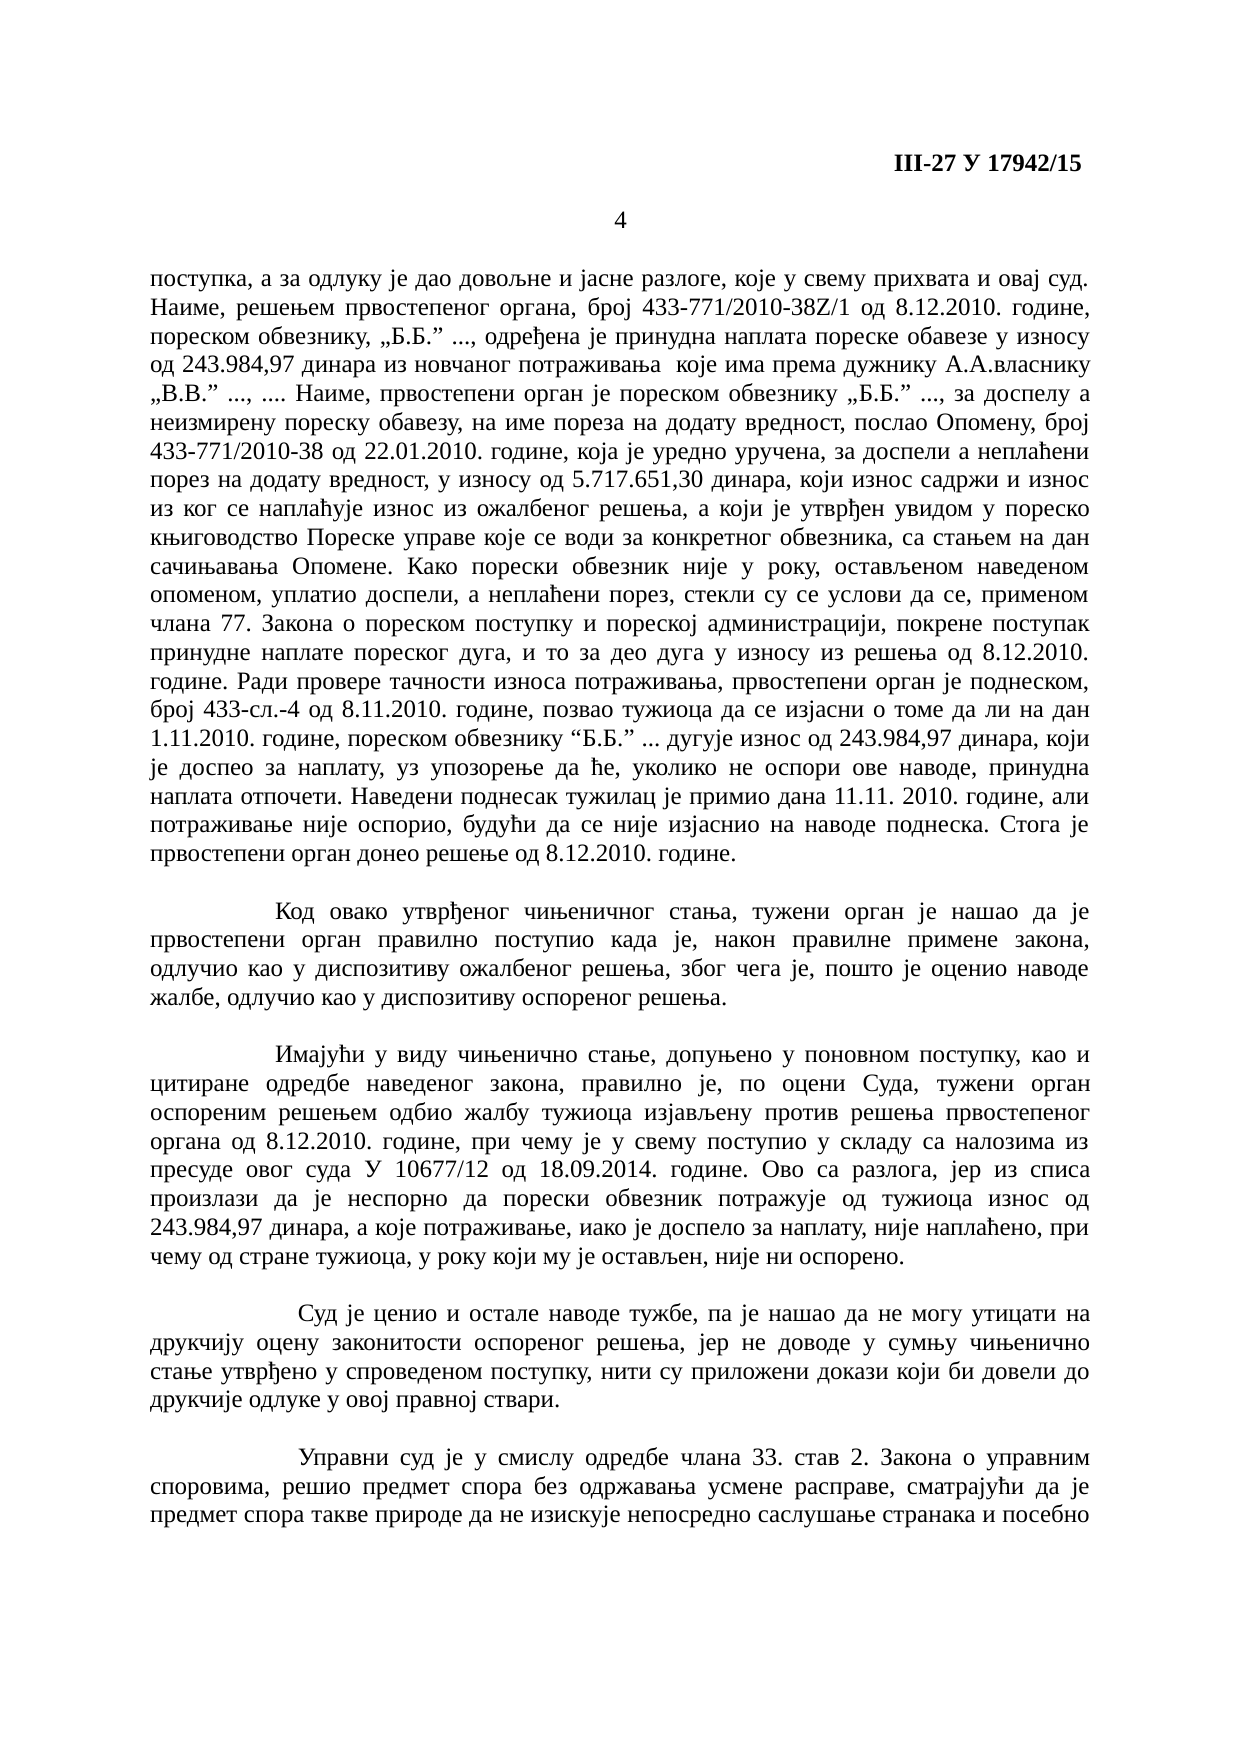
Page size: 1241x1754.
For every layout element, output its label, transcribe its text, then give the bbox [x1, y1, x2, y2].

text поступка, а за одлуку је дао довољне и јасне разлоге, које у свему прихвата и овај суд. Наиме, решењем првостепеног органа, број 433-771/2010-38Z/1 од 8.12.2010. године, пореском обвезнику, „Б.Б.” ..., одређена је принудна наплата пореске обавезе у износу од 243.984,97 динара из новчаног потраживања које има према дужнику А.А.власнику „В.В.” ..., .... Наиме, првостепени орган је пореском обвезнику „Б.Б.” ..., за доспелу а неизмирену пореску обавезу, на име пореза на додату вредност, послао Опомену, број 433-771/2010-38 од 22.01.2010. године, која је уредно уручена, за доспели а неплаћени порез на додату вредност, у износу од 5.717.651,30 динара, који износ садржи и износ из ког се наплаћује износ из ожалбеног решења, а који је утврђен увидом у пореско књиговодство Пореске управе које се води за конкретног обвезника, са стањем на дан сачињавања Опомене. Како порески обвезник није у року, остављеном наведеном опоменом, уплатио доспели, а неплаћени порез, стекли су се услови да се, применом члана 77. Закона о пореском поступку и пореској администрацији, покрене поступак принудне наплате пореског дуга, и то за део дуга у износу из решења од 8.12.2010. године. Ради провере тачности износа потраживања, првостепени орган је поднеском, број 433-сл.-4 од 8.11.2010. године, позвао тужиоца да се изјасни о томе да ли на дан 1.11.2010. године, пореском обвезнику “Б.Б.” ... дугује износ од 243.984,97 динара, који је доспео за наплату, уз упозорење да ће, уколико не оспори ове наводе, принудна наплата отпочети. Наведени поднесак тужилац је примио дана 11.11. 2010. године, али потраживање није оспорио, будући да се није изјаснио на наводе поднеска. Стога је првостепени орган донео решење од 8.12.2010. године. [150, 263, 1091, 867]
text Код овако утврђеног чињеничног стања, тужени орган је нашао да је првостепени орган правилно поступио када је, након правилне примене закона, одлучио као у диспозитиву ожалбеног решења, због чега је, пошто је оценио наводе жалбе, одлучио као у диспозитиву оспореног решења. [150, 896, 1091, 1011]
text Управни суд је у смислу одредбе члана 33. став 2. Закона о управним споровима, решио предмет спора без одржавања усмене расправе, сматрајући да је предмет спора такве природе да не изискује непосредно саслушање странака и посебно [150, 1442, 1091, 1528]
text Имајући у виду чињенично стање, допуњено у поновном поступку, као и цитиране одредбе наведеног закона, правилно је, по оцени Суда, тужени орган оспореним решењем одбио жалбу тужиоца изјављену против решења првостепеног органа од 8.12.2010. године, при чему је у свему поступио у складу са налозима из пресуде овог суда У 10677/12 од 18.09.2014. године. Ово са разлога, јер из списа произлази да је неспорно да порески обвезник потражује од тужиоца износ од 243.984,97 динара, а које потраживање, иако је доспело за наплату, није наплаћено, при чему од стране тужиоца, у року који му је остављен, није ни оспорено. [150, 1039, 1091, 1269]
text Суд је ценио и остале наводе тужбе, па је нашао да не могу утицати на друкчију оцену законитости оспореног решења, јер не доводе у сумњу чињенично стање утврђено у спроведеном поступку, нити су приложени докази који би довели до друкчије одлуке у овој правној ствари. [150, 1298, 1091, 1413]
